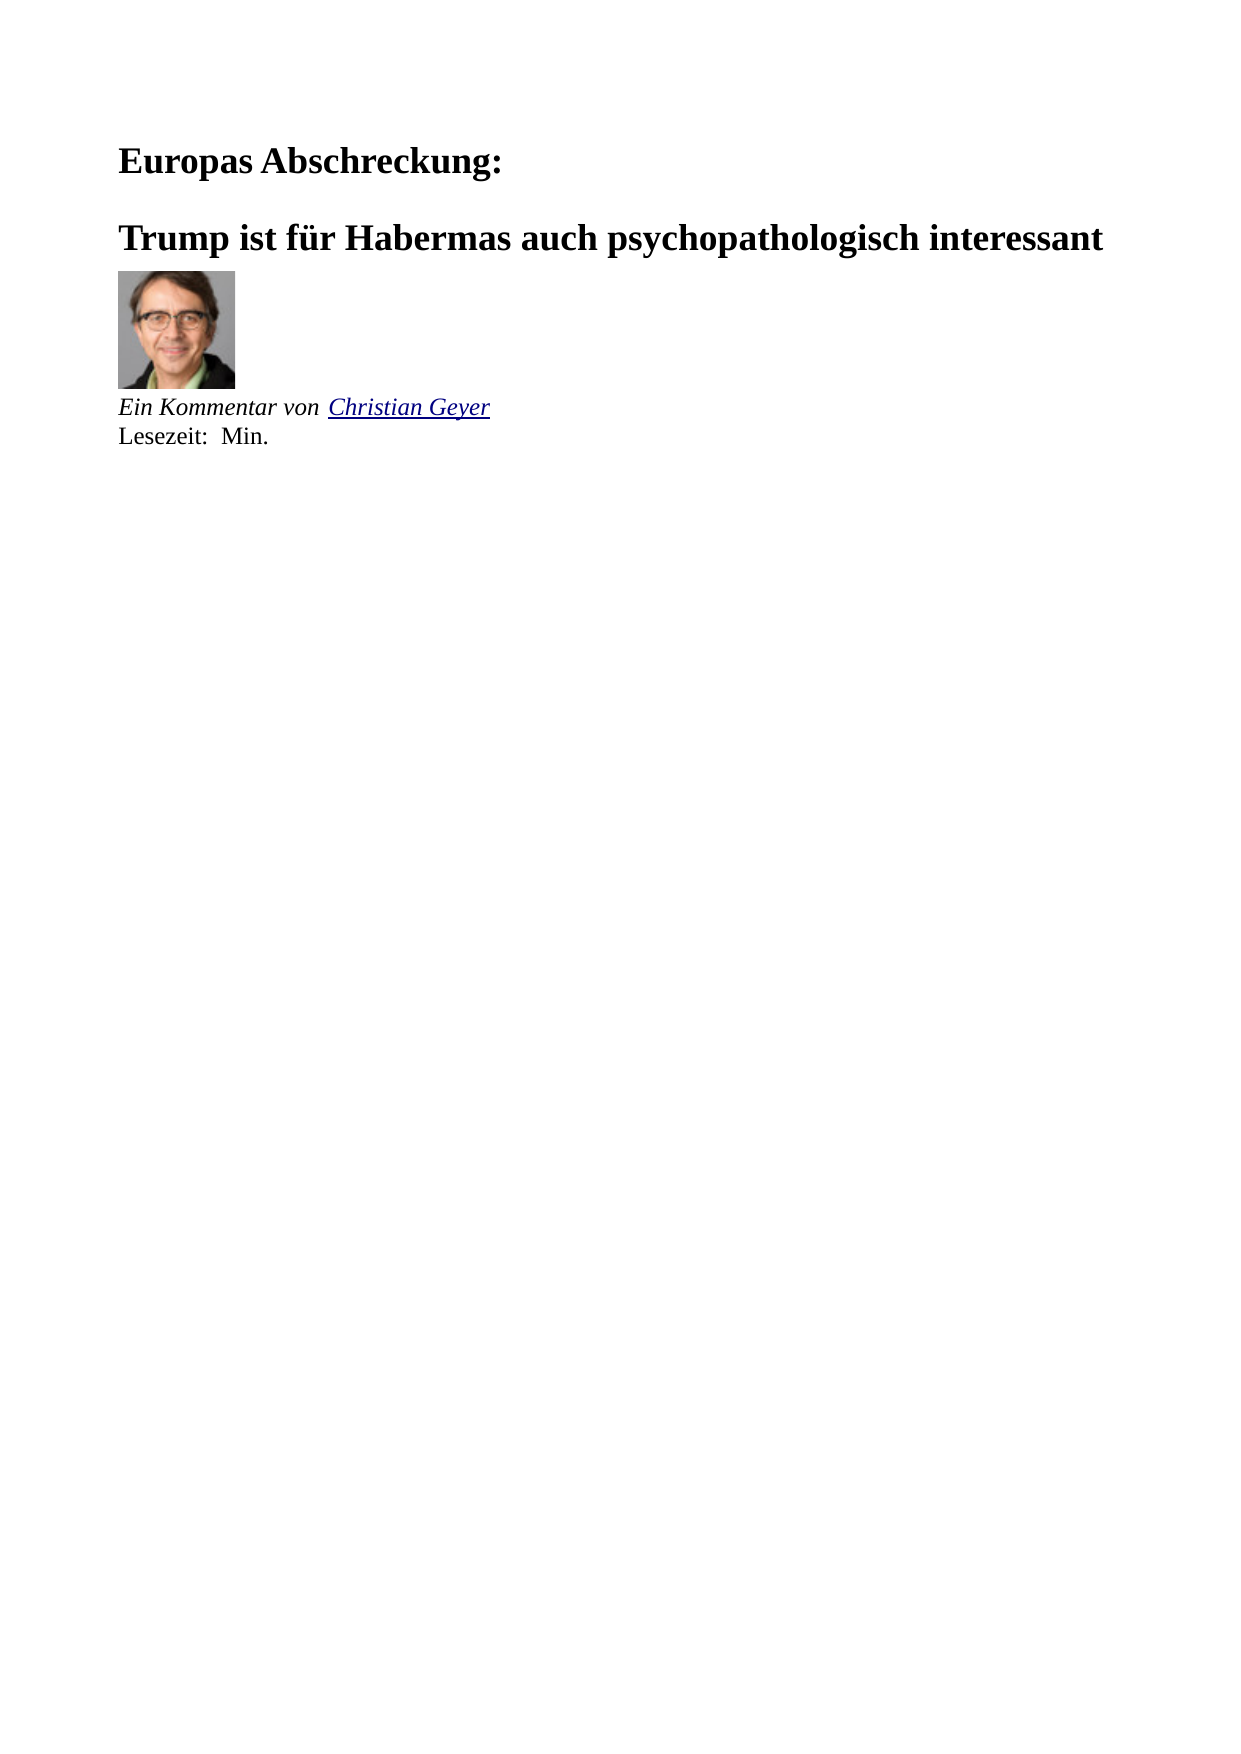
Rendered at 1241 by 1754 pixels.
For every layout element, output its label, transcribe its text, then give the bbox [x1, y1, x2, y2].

subtitle Europas Abschreckung: [118, 139, 1122, 182]
text Lesezeit: Min. [118, 421, 1122, 450]
subtitle Trump ist für Habermas auch psychopathologisch interessant [118, 215, 1122, 258]
picture [118, 271, 236, 389]
text Ein Kommentar von Christian Geyer [118, 392, 1122, 421]
